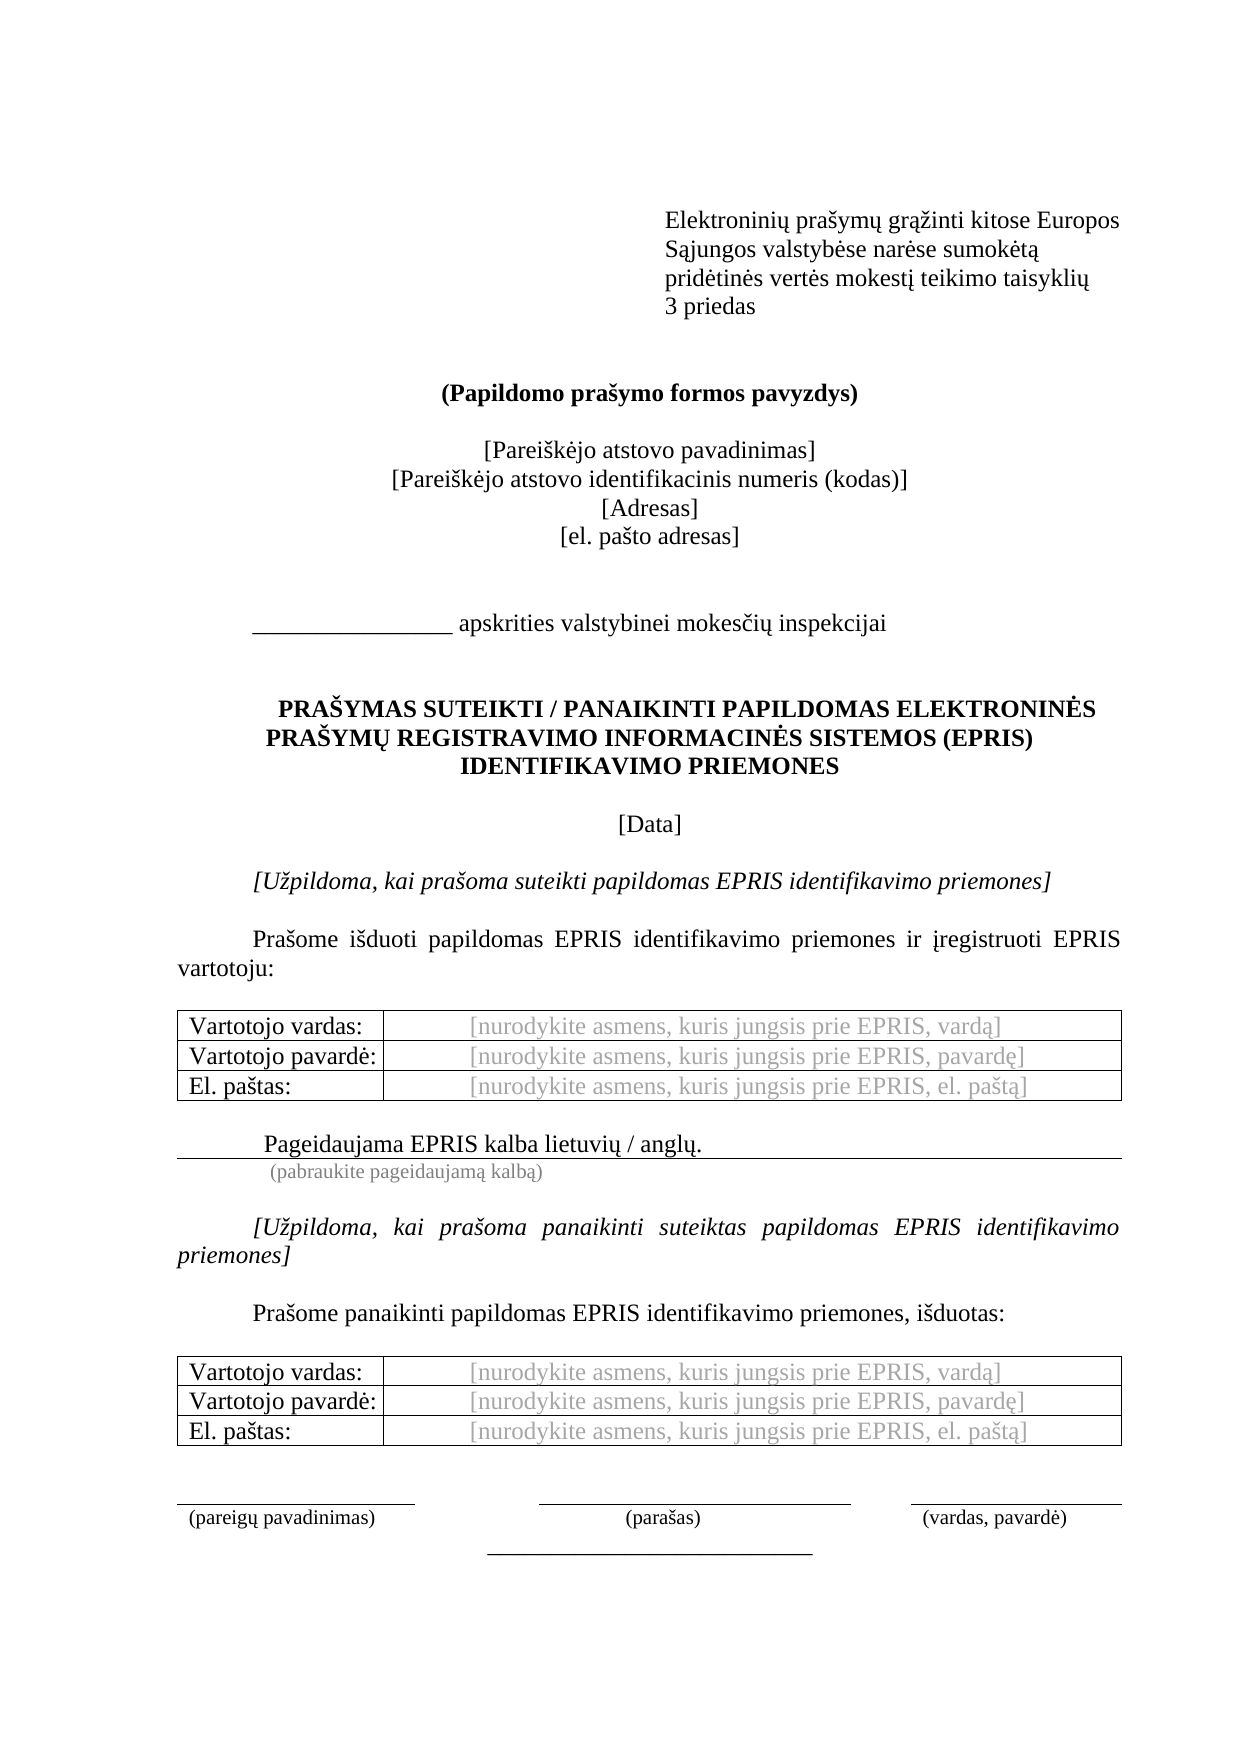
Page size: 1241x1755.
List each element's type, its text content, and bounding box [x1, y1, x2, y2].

table_cell El. paštas: [178, 1071, 383, 1099]
table_header [851, 1504, 911, 1529]
text [Užpildoma, kai prašoma suteikti papildomas EPRIS identifikavimo priemones] [177, 866, 1122, 895]
table_header [nurodykite asmens, kuris jungsis prie EPRIS, vardą] [384, 1357, 1121, 1385]
text ________________ apskrities valstybinei mokesčių inspekcijai [177, 608, 1122, 636]
table_cell Vartotojo pavardė: [178, 1386, 383, 1415]
text Elektroninių prašymų grąžinti kitose Europos [177, 205, 1122, 234]
text 3 priedas [664, 291, 1122, 320]
table_header (pareigų pavadinimas) [177, 1505, 414, 1529]
text __________________________ [177, 1529, 1122, 1557]
table_header (parašas) [539, 1505, 851, 1529]
table_cell [nurodykite asmens, kuris jungsis prie EPRIS, el. paštą] [384, 1071, 1121, 1099]
table_header [nurodykite asmens, kuris jungsis prie EPRIS, vardą] [384, 1011, 1121, 1040]
text [Adresas] [177, 493, 1122, 521]
text [Pareiškėjo atstovo pavadinimas] [177, 435, 1122, 464]
text [Data] [177, 809, 1122, 838]
table_cell El. paštas: [178, 1416, 383, 1445]
table_cell [nurodykite asmens, kuris jungsis prie EPRIS, el. paštą] [384, 1416, 1121, 1445]
table_header Vartotojo vardas: [178, 1357, 383, 1385]
table_cell Vartotojo pavardė: [178, 1041, 383, 1070]
text [el. pašto adresas] [177, 521, 1122, 550]
text (Papildomo prašymo formos pavyzdys) [177, 378, 1122, 406]
table_header Pageidaujama EPRIS kalba lietuvių / anglų. [177, 1129, 1122, 1158]
table_header Vartotojo vardas: [178, 1011, 383, 1040]
text Prašome išduoti papildomas EPRIS identifikavimo priemones ir įregistruoti EPRIS vartotoju: [177, 924, 1122, 981]
table_cell [nurodykite asmens, kuris jungsis prie EPRIS, pavardę] [384, 1386, 1121, 1415]
table_header [415, 1504, 539, 1529]
table_cell [nurodykite asmens, kuris jungsis prie EPRIS, pavardę] [384, 1041, 1121, 1070]
text [Užpildoma, kai prašoma panaikinti suteiktas papildomas EPRIS identifikavimo priemones] [177, 1212, 1122, 1269]
text Prašome panaikinti papildomas EPRIS identifikavimo priemones, išduotas: [177, 1298, 1122, 1327]
text Sąjungos valstybėse narėse sumokėtą pridėtinės vertės mokestį teikimo taisyklių [664, 234, 1122, 291]
table_header (vardas, pavardė) [911, 1505, 1122, 1529]
text [Pareiškėjo atstovo identifikacinis numeris (kodas)] [177, 464, 1122, 493]
table_cell (pabraukite pageidaujamą kalbą) [177, 1159, 1122, 1183]
text PRAŠYMAS SUTEIKTI / PANAIKINTI PAPILDOMAS ELEKTRONINĖS PRAŠYMŲ REGISTRAVIMO INFORMACINĖS SISTEMOS (EPRIS) IDENTIFIKAVIMO PRIEMONES [177, 694, 1122, 780]
